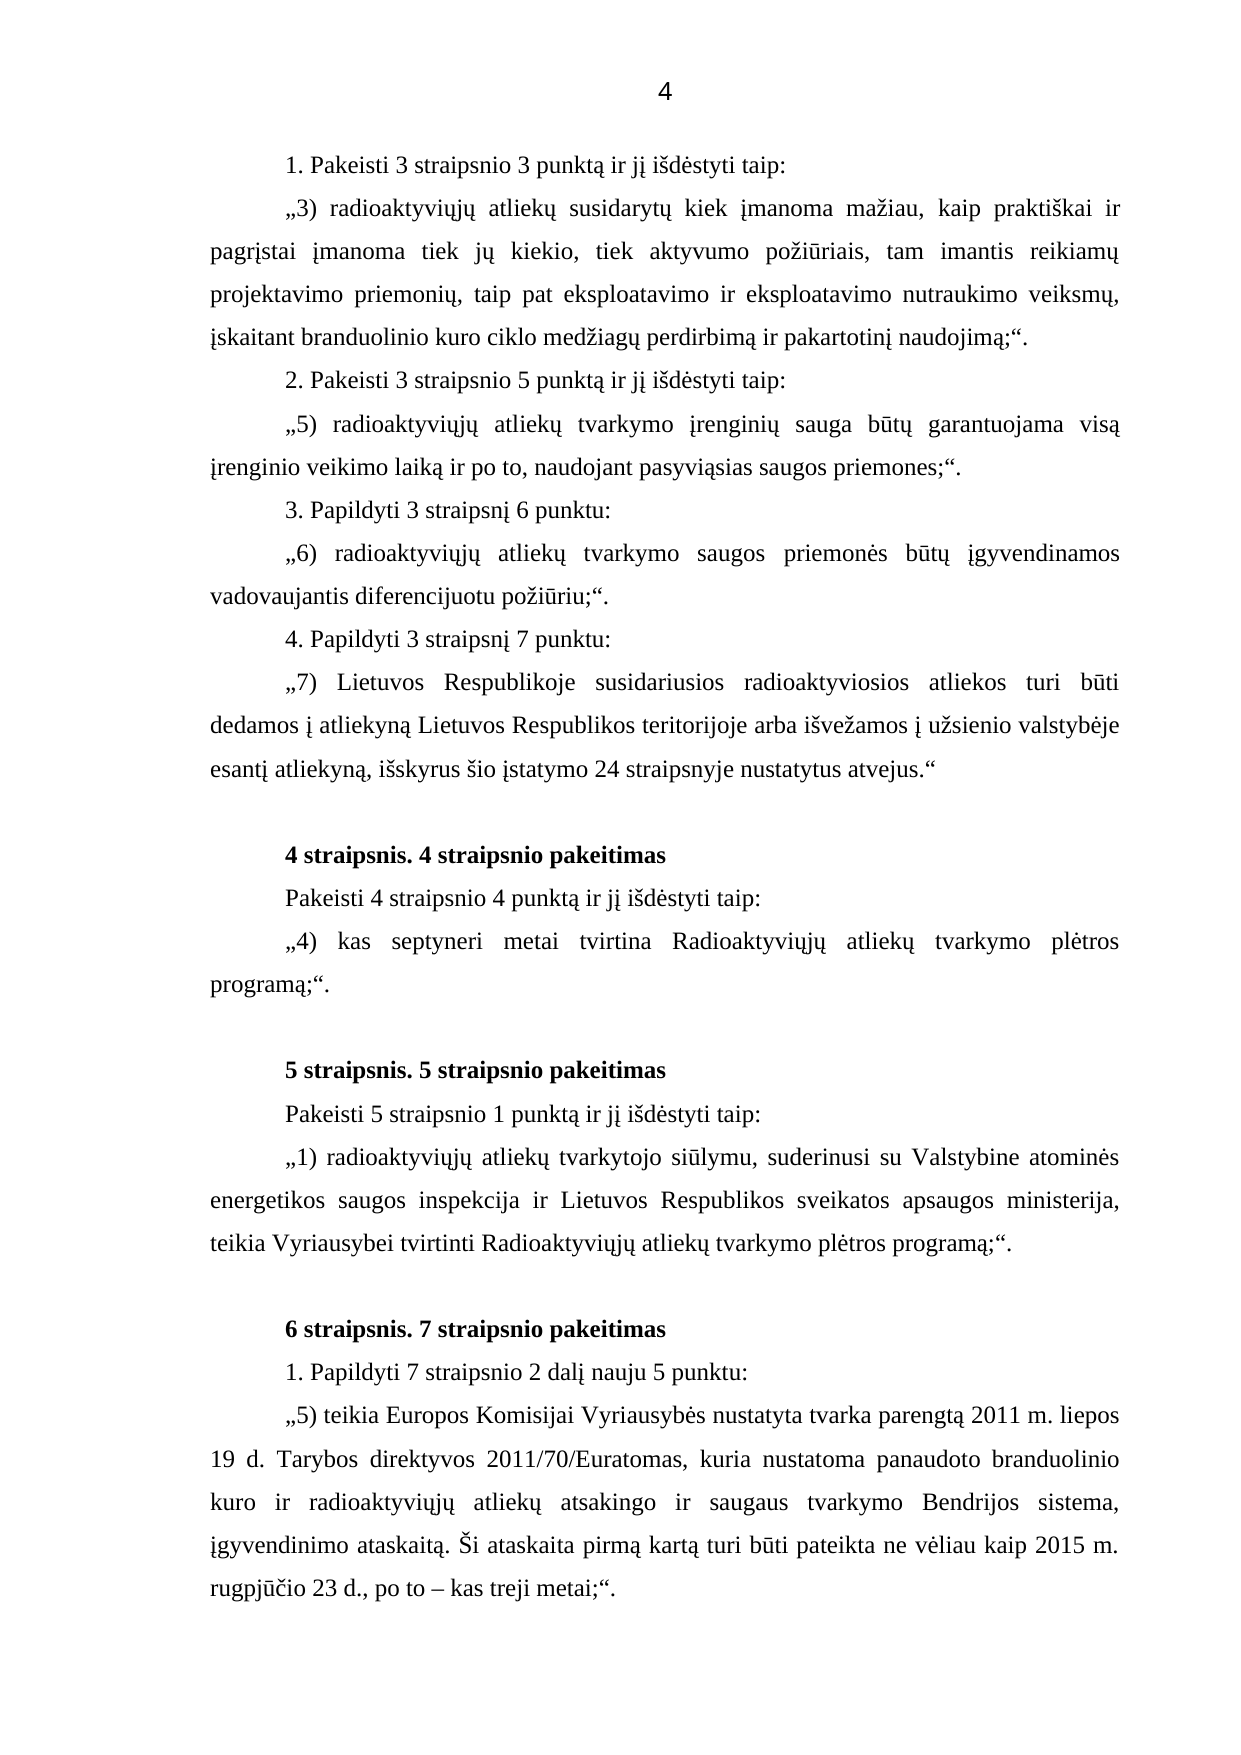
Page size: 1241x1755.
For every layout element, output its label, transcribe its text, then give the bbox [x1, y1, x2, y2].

text 3. Papildyti 3 straipsnį 6 punktu: [210, 495, 1120, 524]
text Pakeisti 4 straipsnio 4 punktą ir jį išdėstyti taip: [210, 883, 1120, 912]
text „3) radioaktyviųjų atliekų susidarytų kiek įmanoma mažiau, kaip praktiškai ir pagrįstai įmanoma tiek jų kiekio, tiek aktyvumo požiūriais, tam imantis reikiamų projektavimo priemonių, taip pat eksploatavimo ir eksploatavimo nutraukimo veiksmų, įskaitant branduolinio kuro ciklo medžiagų perdirbimą ir pakartotinį naudojimą;“. [210, 193, 1120, 351]
text 2. Pakeisti 3 straipsnio 5 punktą ir jį išdėstyti taip: [210, 366, 1120, 394]
text 6 straipsnis. 7 straipsnio pakeitimas [210, 1314, 1120, 1343]
text 4. Papildyti 3 straipsnį 7 punktu: [210, 624, 1120, 653]
text Pakeisti 5 straipsnio 1 punktą ir jį išdėstyti taip: [210, 1099, 1120, 1127]
text „1) radioaktyviųjų atliekų tvarkytojo siūlymu, suderinusi su Valstybine atominės energetikos saugos inspekcija ir Lietuvos Respublikos sveikatos apsaugos ministerija, teikia Vyriausybei tvirtinti Radioaktyviųjų atliekų tvarkymo plėtros programą;“. [210, 1142, 1120, 1257]
text „6) radioaktyviųjų atliekų tvarkymo saugos priemonės būtų įgyvendinamos vadovaujantis diferencijuotu požiūriu;“. [210, 538, 1120, 610]
text „5) radioaktyviųjų atliekų tvarkymo įrenginių sauga būtų garantuojama visą įrenginio veikimo laiką ir po to, naudojant pasyviąsias saugos priemones;“. [210, 409, 1120, 481]
text 1. Pakeisti 3 straipsnio 3 punktą ir jį išdėstyti taip: [210, 150, 1120, 179]
text 4 straipsnis. 4 straipsnio pakeitimas [210, 840, 1120, 869]
text „7) Lietuvos Respublikoje susidariusios radioaktyviosios atliekos turi būti dedamos į atliekyną Lietuvos Respublikos teritorijoje arba išvežamos į užsienio valstybėje esantį atliekyną, išskyrus šio įstatymo 24 straipsnyje nustatytus atvejus.“ [210, 667, 1120, 782]
text 1. Papildyti 7 straipsnio 2 dalį nauju 5 punktu: [210, 1357, 1120, 1386]
text 5 straipsnis. 5 straipsnio pakeitimas [210, 1056, 1120, 1084]
text „5) teikia Europos Komisijai Vyriausybės nustatyta tvarka parengtą 2011 m. liepos 19 d. Tarybos direktyvos 2011/70/Euratomas, kuria nustatoma panaudoto branduolinio kuro ir radioaktyviųjų atliekų atsakingo ir saugaus tvarkymo Bendrijos sistema, įgyvendinimo ataskaitą. Ši ataskaita pirmą kartą turi būti pateikta ne vėliau kaip 2015 m. rugpjūčio 23 d., po to – kas treji metai;“. [210, 1401, 1120, 1602]
text „4) kas septyneri metai tvirtina Radioaktyviųjų atliekų tvarkymo plėtros programą;“. [210, 926, 1120, 998]
